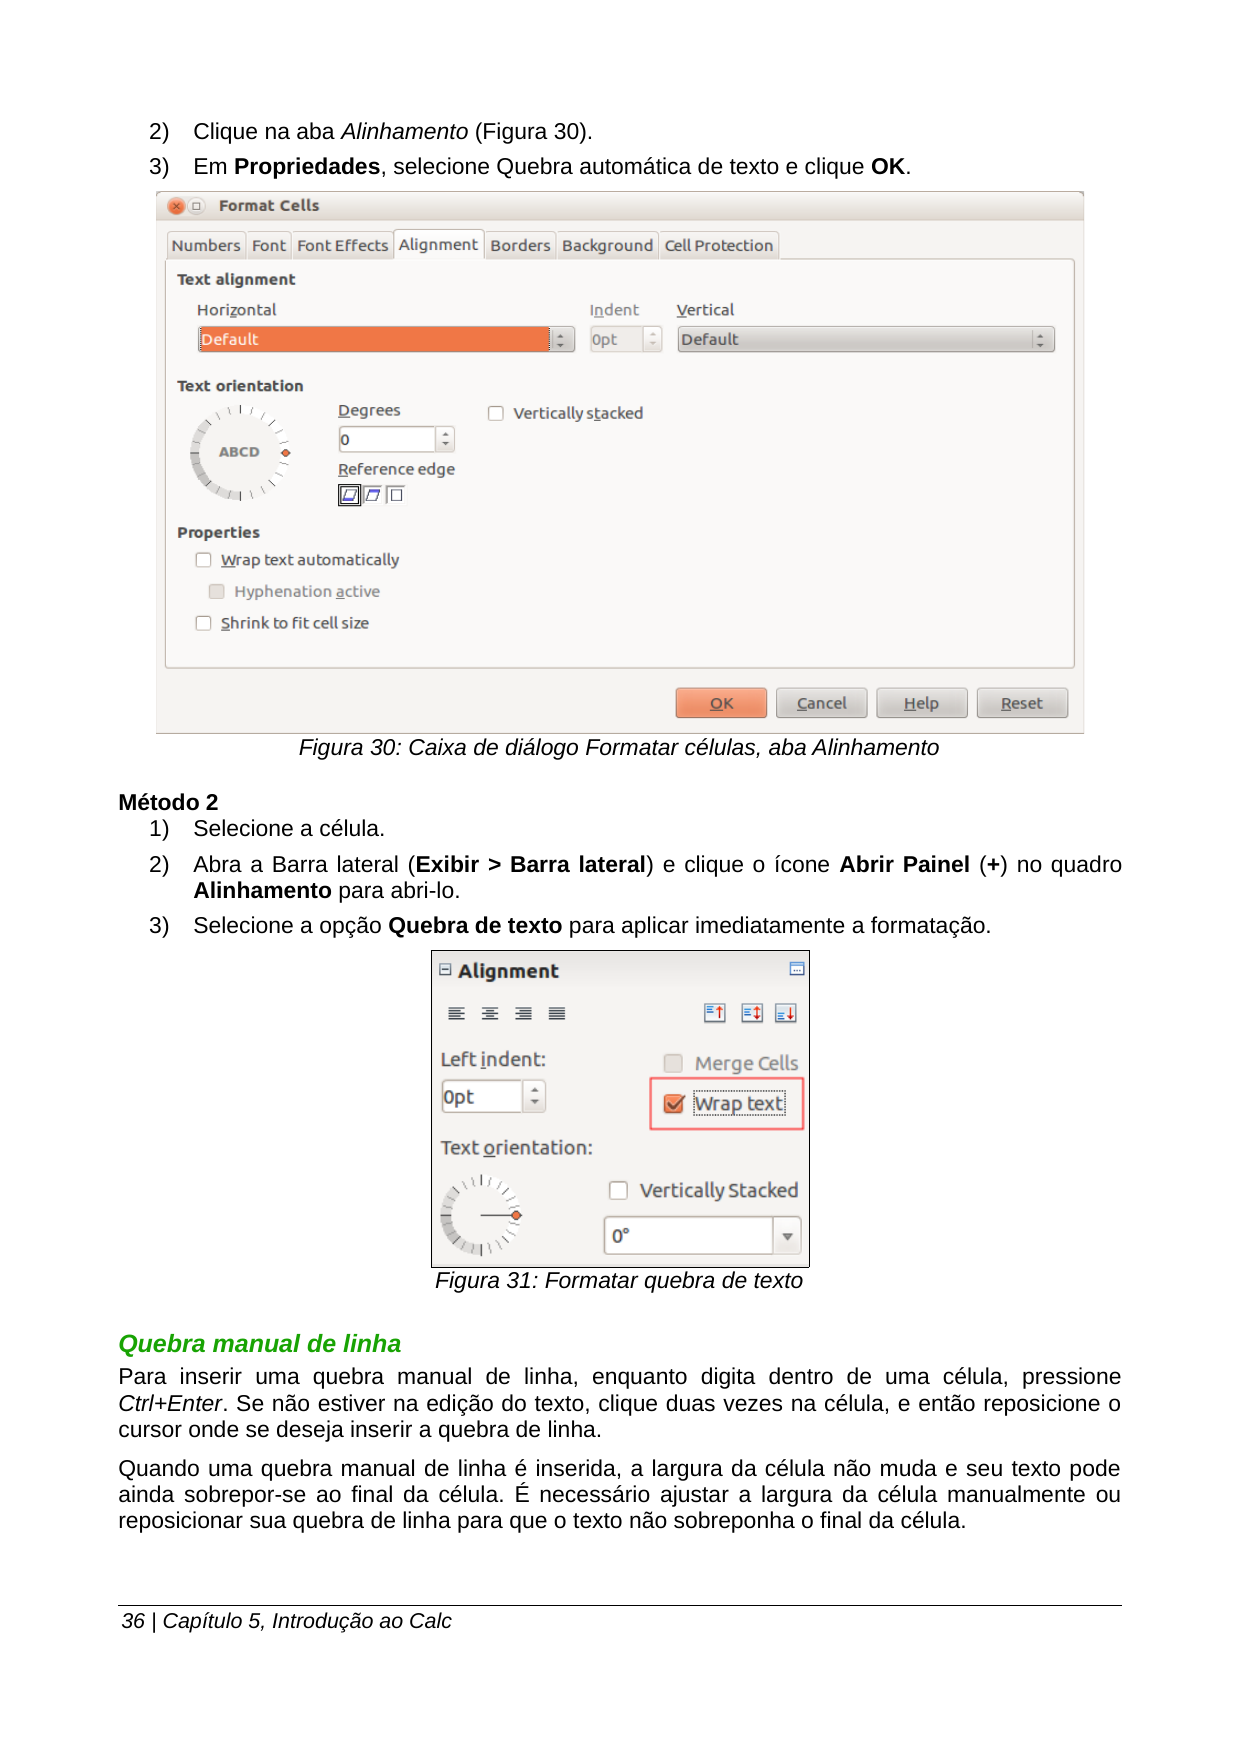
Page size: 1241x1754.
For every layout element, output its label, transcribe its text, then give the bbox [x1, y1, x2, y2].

text Método 2 [118, 789, 1122, 815]
text Figura 30: Caixa de diálogo Formatar células, aba Alinhamento [156, 734, 1084, 760]
list Selecione a opção Quebra de texto para aplicar imediatamente a formatação. [169, 912, 1122, 938]
text Figura 31: Formatar quebra de texto [431, 1268, 809, 1293]
list Em Propriedades, selecione Quebra automática de texto e clique OK. [169, 153, 1122, 180]
text Quando uma quebra manual de linha é inserida, a largura da célula não muda e seu texto pode ainda sobrepor-se ao final da célula. É necessário ajustar a largura da célula manualmente ou reposicionar sua quebra de linha para que o texto não sobreponha o final da célula. [118, 1455, 1122, 1534]
picture [432, 951, 809, 1267]
picture [156, 191, 1085, 734]
list Clique na aba Alinhamento (Figura 30). [169, 118, 1122, 144]
text Para inserir uma quebra manual de linha, enquanto digita dentro de uma célula, pressione Ctrl+Enter. Se não estiver na edição do texto, clique duas vezes na célula, e então reposicione o cursor onde se deseja inserir a quebra de linha. [118, 1363, 1122, 1442]
subtitle Quebra manual de linha [118, 1328, 1122, 1357]
list Selecione a célula. [169, 815, 1122, 842]
list Abra a Barra lateral (Exibir > Barra lateral) e clique o ícone Abrir Painel (+) no quadro Alinhamento para abri-lo. [169, 851, 1122, 903]
